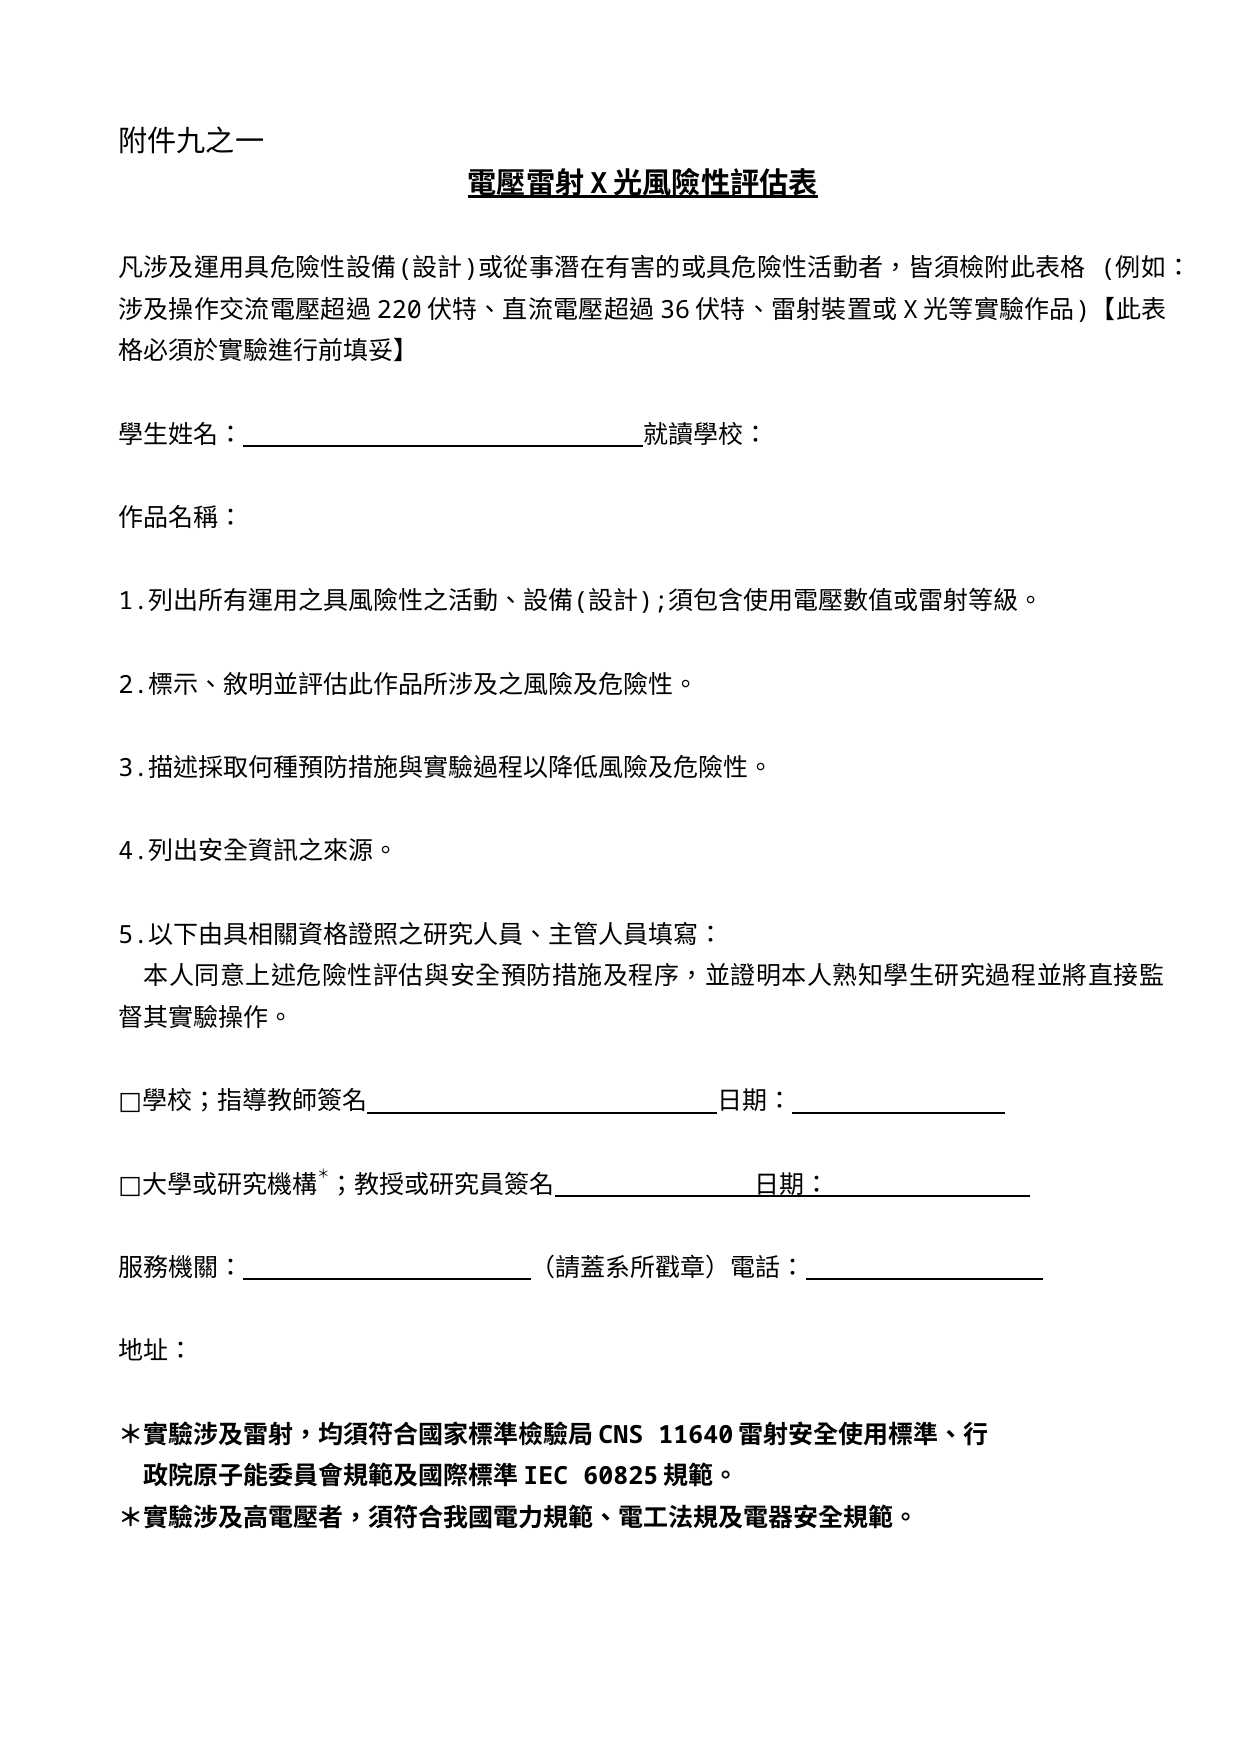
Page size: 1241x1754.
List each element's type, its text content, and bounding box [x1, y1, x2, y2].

list 以下由具相關資格證照之研究人員、主管人員填寫： [118, 910, 1167, 951]
list 列出所有運用之具風險性之活動、設備(設計);須包含使用電壓數值或雷射等級。 [118, 576, 1167, 618]
list 描述採取何種預防措施與實驗過程以降低風險及危險性。 [118, 743, 1167, 785]
text 本人同意上述危險性評估與安全預防措施及程序，並證明本人熟知學生研究過程並將直接監督其實驗操作。 [118, 951, 1167, 1035]
list 標示、敘明並評估此作品所涉及之風險及危險性。 [118, 660, 1167, 701]
text 凡涉及運用具危險性設備(設計)或從事潛在有害的或具危險性活動者，皆須檢附此表格 (例如：涉及操作交流電壓超過220伏特、直流電壓超過36伏特、雷射裝置或X光等實驗作品)【此表格必須於實驗進行前填妥】 [118, 243, 1167, 368]
text 地址： [118, 1326, 1167, 1368]
text 服務機關： （請蓋系所戳章）電話： [118, 1243, 1167, 1285]
list 大學或研究機構＊；教授或研究員簽名 日期： [118, 1160, 1167, 1201]
text 附件九之一 [118, 118, 1167, 160]
list 列出安全資訊之來源。 [118, 826, 1167, 868]
text 作品名稱： [118, 493, 1167, 535]
list 學校；指導教師簽名 日期： [118, 1076, 1167, 1118]
text 電壓雷射X光風險性評估表 [118, 160, 1167, 201]
text ＊實驗涉及雷射，均須符合國家標準檢驗局CNS 11640雷射安全使用標準、行 [118, 1410, 1167, 1451]
text 學生姓名： 就讀學校： [118, 410, 1167, 451]
text 政院原子能委員會規範及國際標準IEC 60825規範。 [118, 1451, 1167, 1493]
text ＊實驗涉及高電壓者，須符合我國電力規範、電工法規及電器安全規範。 [118, 1493, 1167, 1535]
